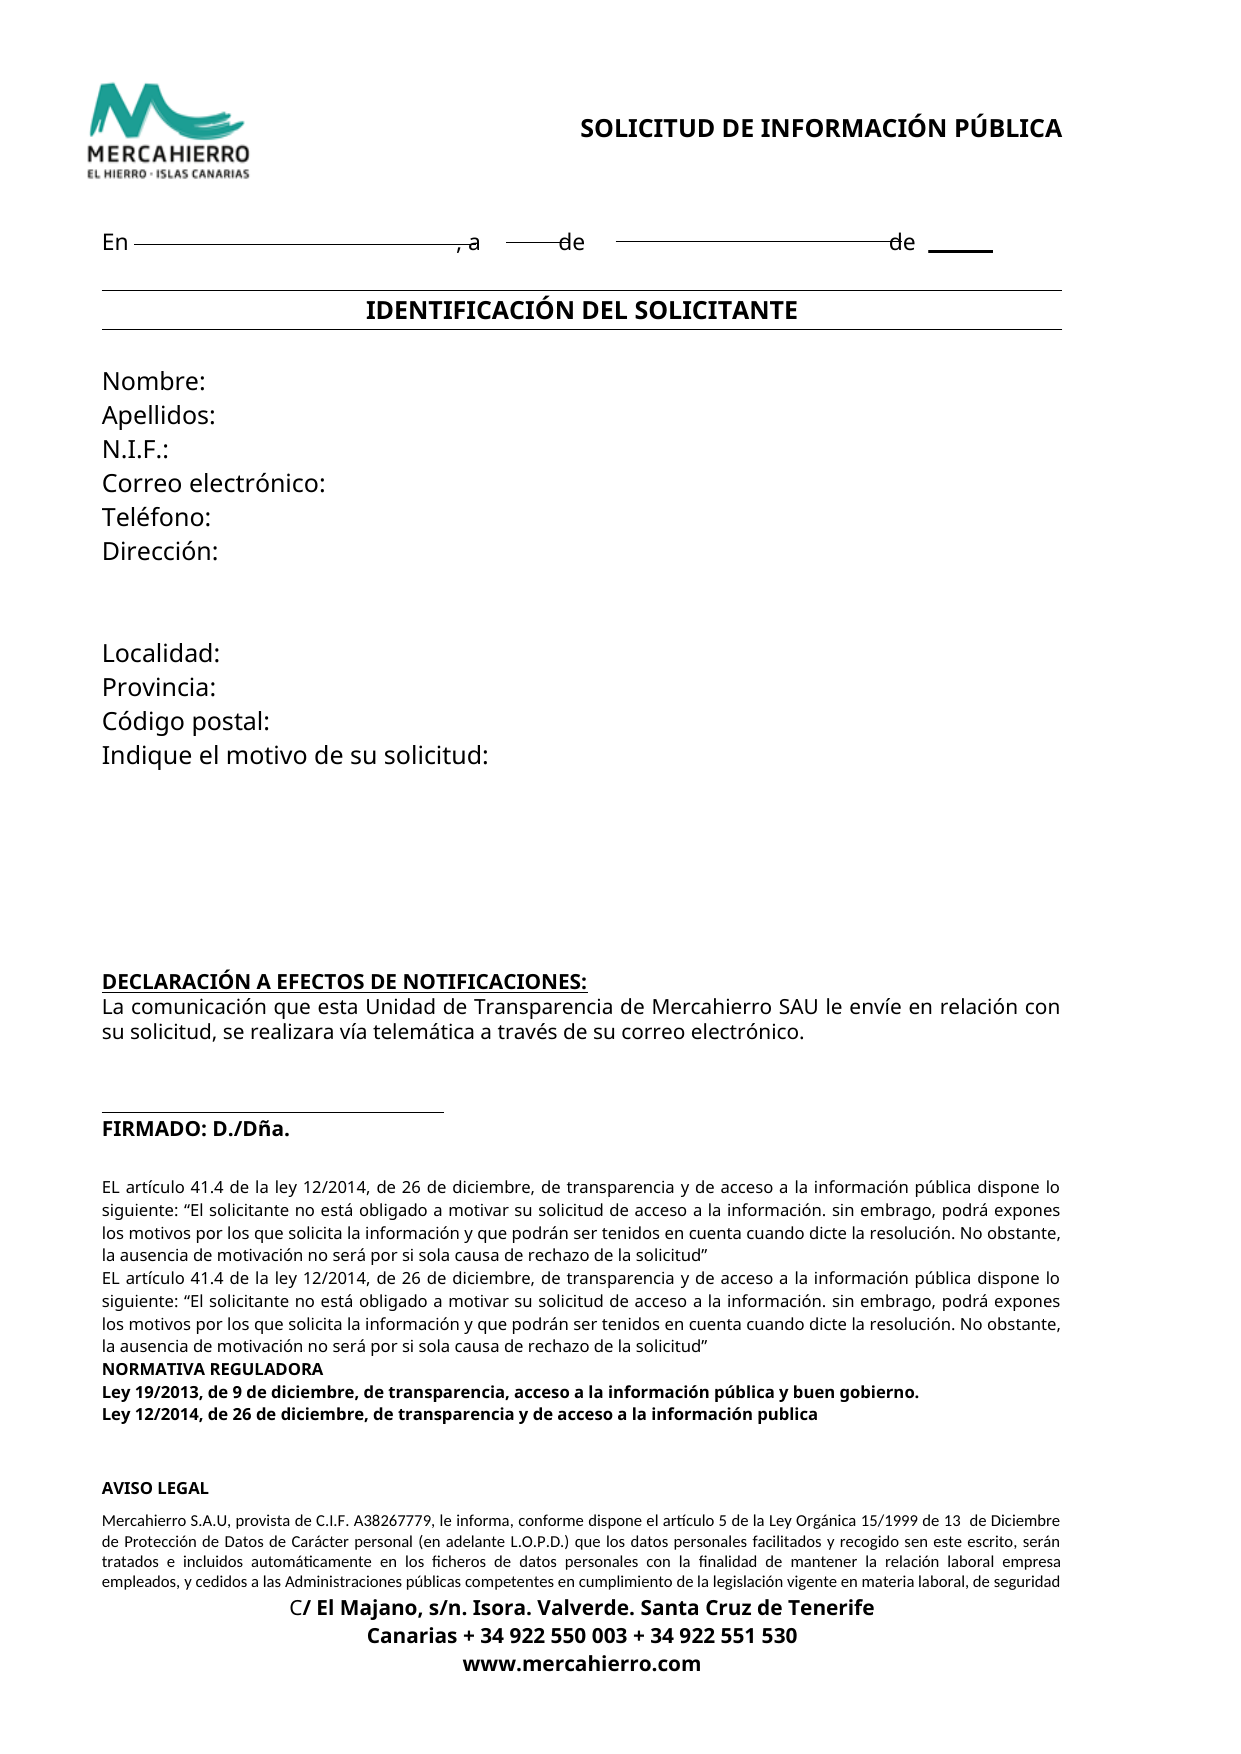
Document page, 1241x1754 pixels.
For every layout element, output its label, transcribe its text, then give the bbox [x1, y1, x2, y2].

text Ley 19/2013, de 9 de diciembre, de transparencia, acceso a la información pública y buen gobierno. [102, 1380, 1062, 1403]
text Provincia: [102, 670, 1062, 704]
text Nombre: [102, 363, 1062, 398]
text DECLARACIÓN A EFECTOS DE NOTIFICACIONES: [102, 970, 1062, 995]
text Apellidos: [102, 398, 1062, 432]
text Teléfono: [102, 500, 1062, 534]
text EL artículo 41.4 de la ley 12/2014, de 26 de diciembre, de transparencia y de acceso a la información pública dispone lo siguiente: “El solicitante no está obligado a motivar su solicitud de acceso a la información. sin embrago, podrá expones los motivos por los que solicita la información y que podrán ser tenidos en cuenta cuando dicte la resolución. No obstante, la ausencia de motivación no será por si sola causa de rechazo de la solicitud” [102, 1176, 1062, 1267]
text Indique el motivo de su solicitud: [102, 738, 1062, 772]
text Localidad: [102, 636, 1062, 670]
text La comunicación que esta Unidad de Transparencia de Mercahierro SAU le envíe en relación con su solicitud, se realizara vía telemática a través de su correo electrónico. [102, 995, 1062, 1045]
text En , a de de [102, 226, 1062, 257]
text N.I.F.: [102, 432, 1062, 466]
text AVISO LEGAL [102, 1476, 1062, 1499]
text Mercahierro S.A.U, provista de C.I.F. A38267779, le informa, conforme dispone el artículo 5 de la Ley Orgánica 15/1999 de 13 de Diciembre de Protección de Datos de Carácter personal (en adelante L.O.P.D.) que los datos personales facilitados y recogido sen este escrito, serán tratados e incluidos automáticamente en los ficheros de datos personales con la finalidad de mantener la relación laboral empresa empleados, y cedidos a las Administraciones públicas competentes en cumplimiento de la legislación vigente en materia laboral, de seguridad [102, 1511, 1062, 1592]
text Dirección: [102, 534, 1062, 568]
text Ley 12/2014, de 26 de diciembre, de transparencia y de acceso a la información publica [102, 1403, 1062, 1426]
text NORMATIVA REGULADORA [102, 1358, 1062, 1380]
text Correo electrónico: [102, 466, 1062, 500]
text Código postal: [102, 704, 1062, 738]
text EL artículo 41.4 de la ley 12/2014, de 26 de diciembre, de transparencia y de acceso a la información pública dispone lo siguiente: “El solicitante no está obligado a motivar su solicitud de acceso a la información. sin embrago, podrá expones los motivos por los que solicita la información y que podrán ser tenidos en cuenta cuando dicte la resolución. No obstante, la ausencia de motivación no será por si sola causa de rechazo de la solicitud” [102, 1267, 1062, 1358]
text IDENTIFICACIÓN DEL SOLICITANTE [102, 291, 1062, 329]
text FIRMADO: D./Dña. [102, 1112, 1062, 1144]
